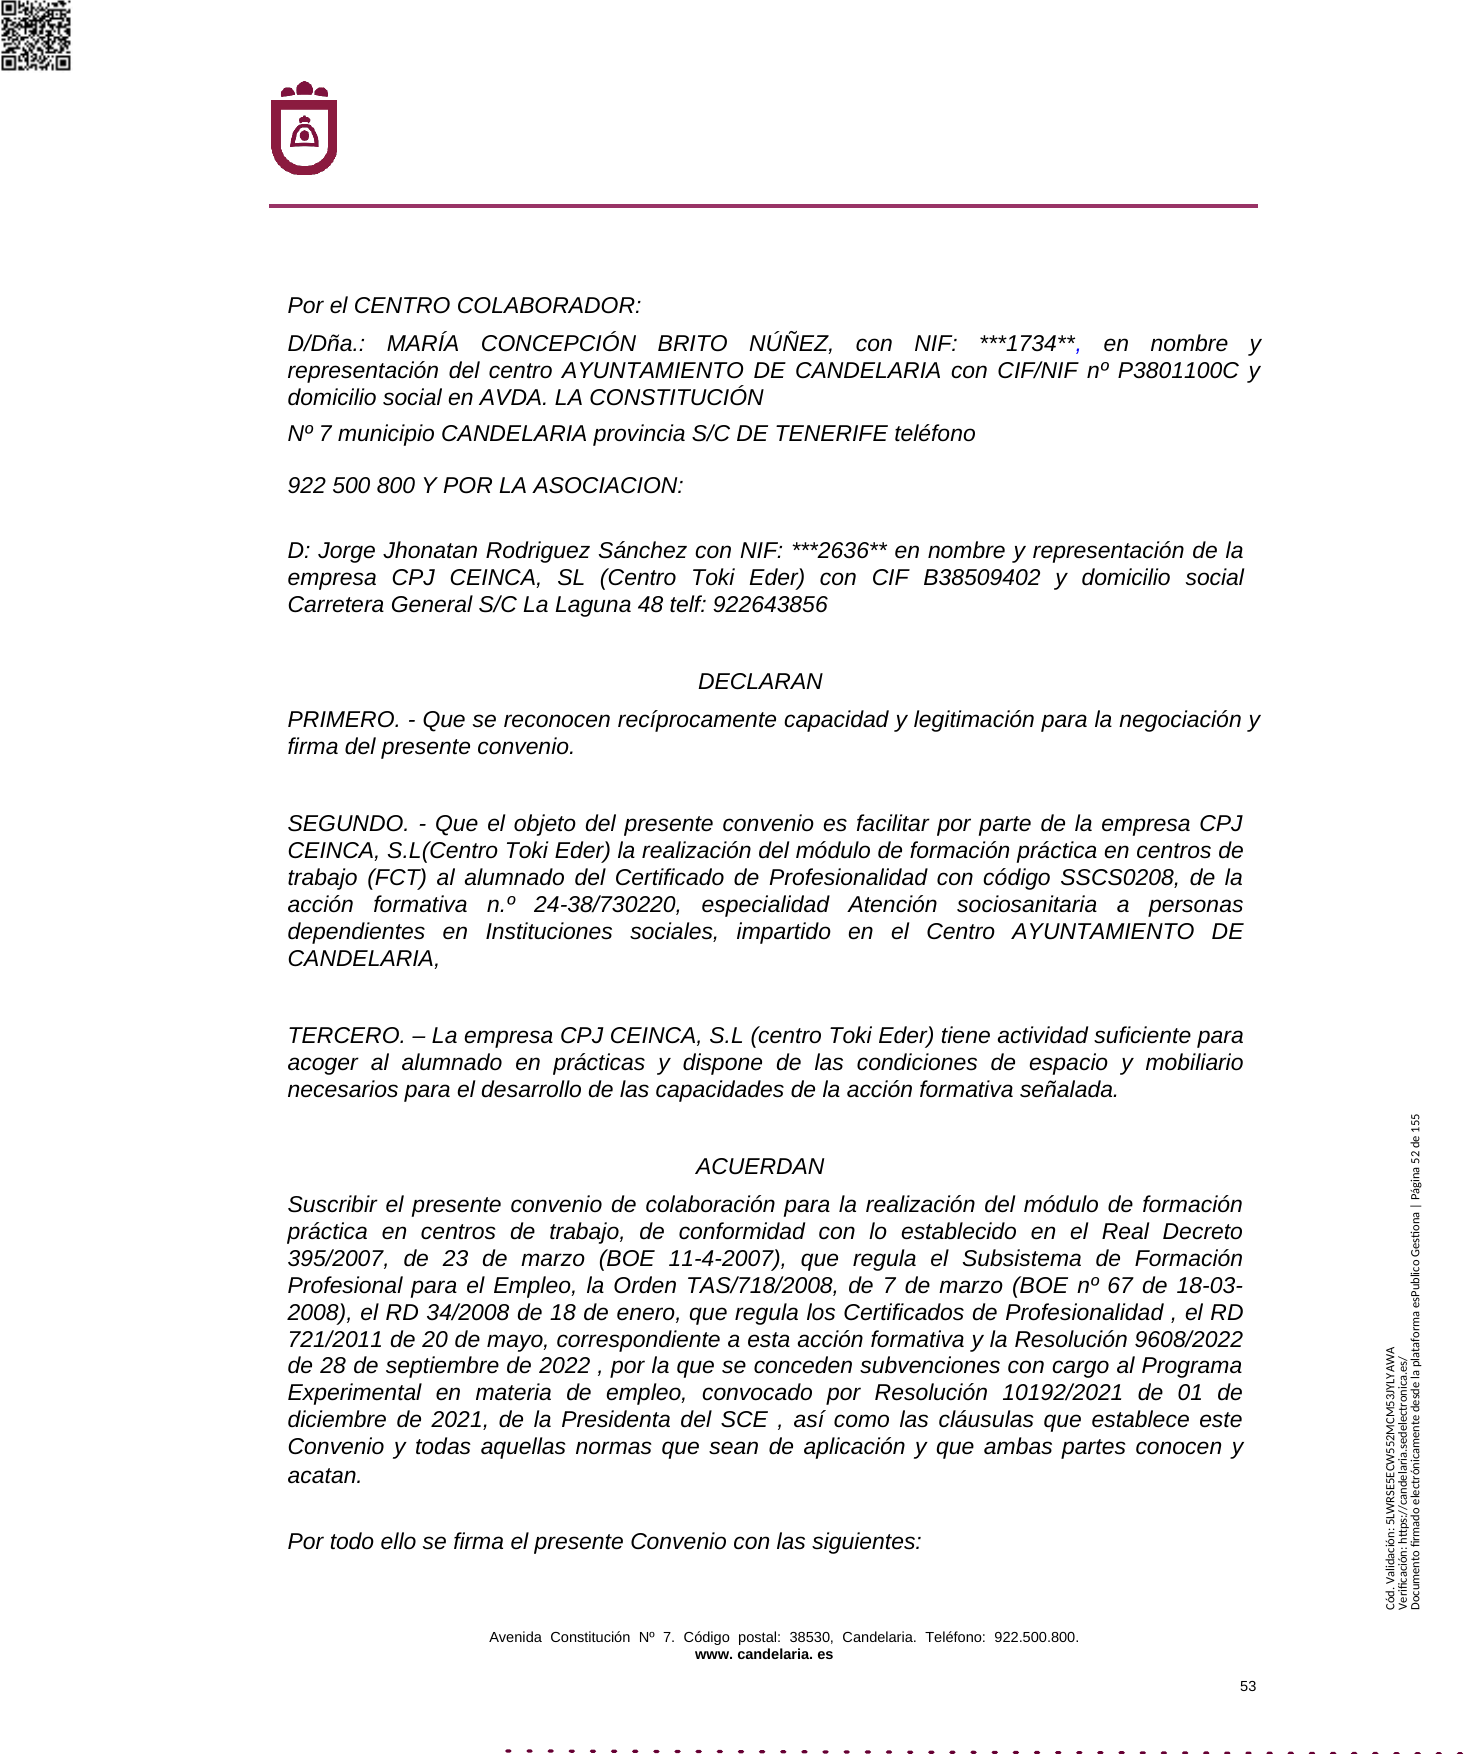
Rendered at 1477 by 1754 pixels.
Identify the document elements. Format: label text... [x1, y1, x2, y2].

text Nº 7 municipio CANDELARIA provincia S/C DE TENERIFE teléfono [287, 420, 1263, 447]
text SEGUNDO. - Que el objeto del presente convenio es facilitar por parte de la empresa CPJ CEINCA, S.L(Centro Toki Eder) la realización del módulo de formación práctica en centros de trabajo (FCT) al alumnado del Certificado de Profesionalidad con código SSCS0208, de la acción formativa n.º 24-38/730220, especialidad Atención sociosanitaria a personas dependientes en Instituciones sociales, impartido en el Centro AYUNTAMIENTO DE CANDELARIA, [287, 810, 1246, 971]
text D: Jorge Jhonatan Rodriguez Sánchez con NIF: ***2636** en nombre y representación de la empresa CPJ CEINCA, SL (Centro Toki Eder) con CIF B38509402 y domicilio social Carretera General S/C La Laguna 48 telf: 922643856 [287, 537, 1247, 617]
text 922 500 800 Y POR LA ASOCIACION: [287, 472, 1263, 499]
text Por todo ello se firma el presente Convenio con las siguientes: [287, 1528, 1263, 1554]
text PRIMERO. - Que se reconocen recíprocamente capacidad y legitimación para la negociación y firma del presente convenio. [287, 706, 1263, 760]
text Por el CENTRO COLABORADOR: [287, 292, 1263, 318]
subtitle ACUERDAN [236, 1153, 1292, 1179]
text TERCERO. – La empresa CPJ CEINCA, S.L (centro Toki Eder) tiene actividad suficiente para acoger al alumnado en prácticas y dispone de las condiciones de espacio y mobiliario necesarios para el desarrollo de las capacidades de la acción formativa señalada. [287, 1022, 1247, 1102]
subtitle DECLARAN [236, 668, 1293, 694]
text Suscribir el presente convenio de colaboración para la realización del módulo de formación práctica en centros de trabajo, de conformidad con lo establecido en el Real Decreto 395/2007, de 23 de marzo (BOE 11-4-2007), que regula el Subsistema de Formación Profesional para el Empleo, la Orden TAS/718/2008, de 7 de marzo (BOE nº 67 de 18-03-2008), el RD 34/2008 de 18 de enero, que regula los Certificados de Profesionalidad , el RD 721/2011 de 20 de mayo, correspondiente a esta acción formativa y la Resolución 9608/2022 de 28 de septiembre de 2022 , por la que se conceden subvenciones con cargo al Programa Experimental en materia de empleo, convocado por Resolución 10192/2021 de 01 de diciembre de 2021, de la Presidenta del SCE , así como las cláusulas que establece este Convenio y todas aquellas normas que sean de aplicación y que ambas partes conocen y acatan. [287, 1191, 1246, 1489]
text D/Dña.: MARÍA CONCEPCIÓN BRITO NÚÑEZ, con NIF: ***1734**, en nombre y representación del centro AYUNTAMIENTO DE CANDELARIA con CIF/NIF nº P3801100C y domicilio social en AVDA. LA CONSTITUCIÓN [287, 330, 1263, 410]
